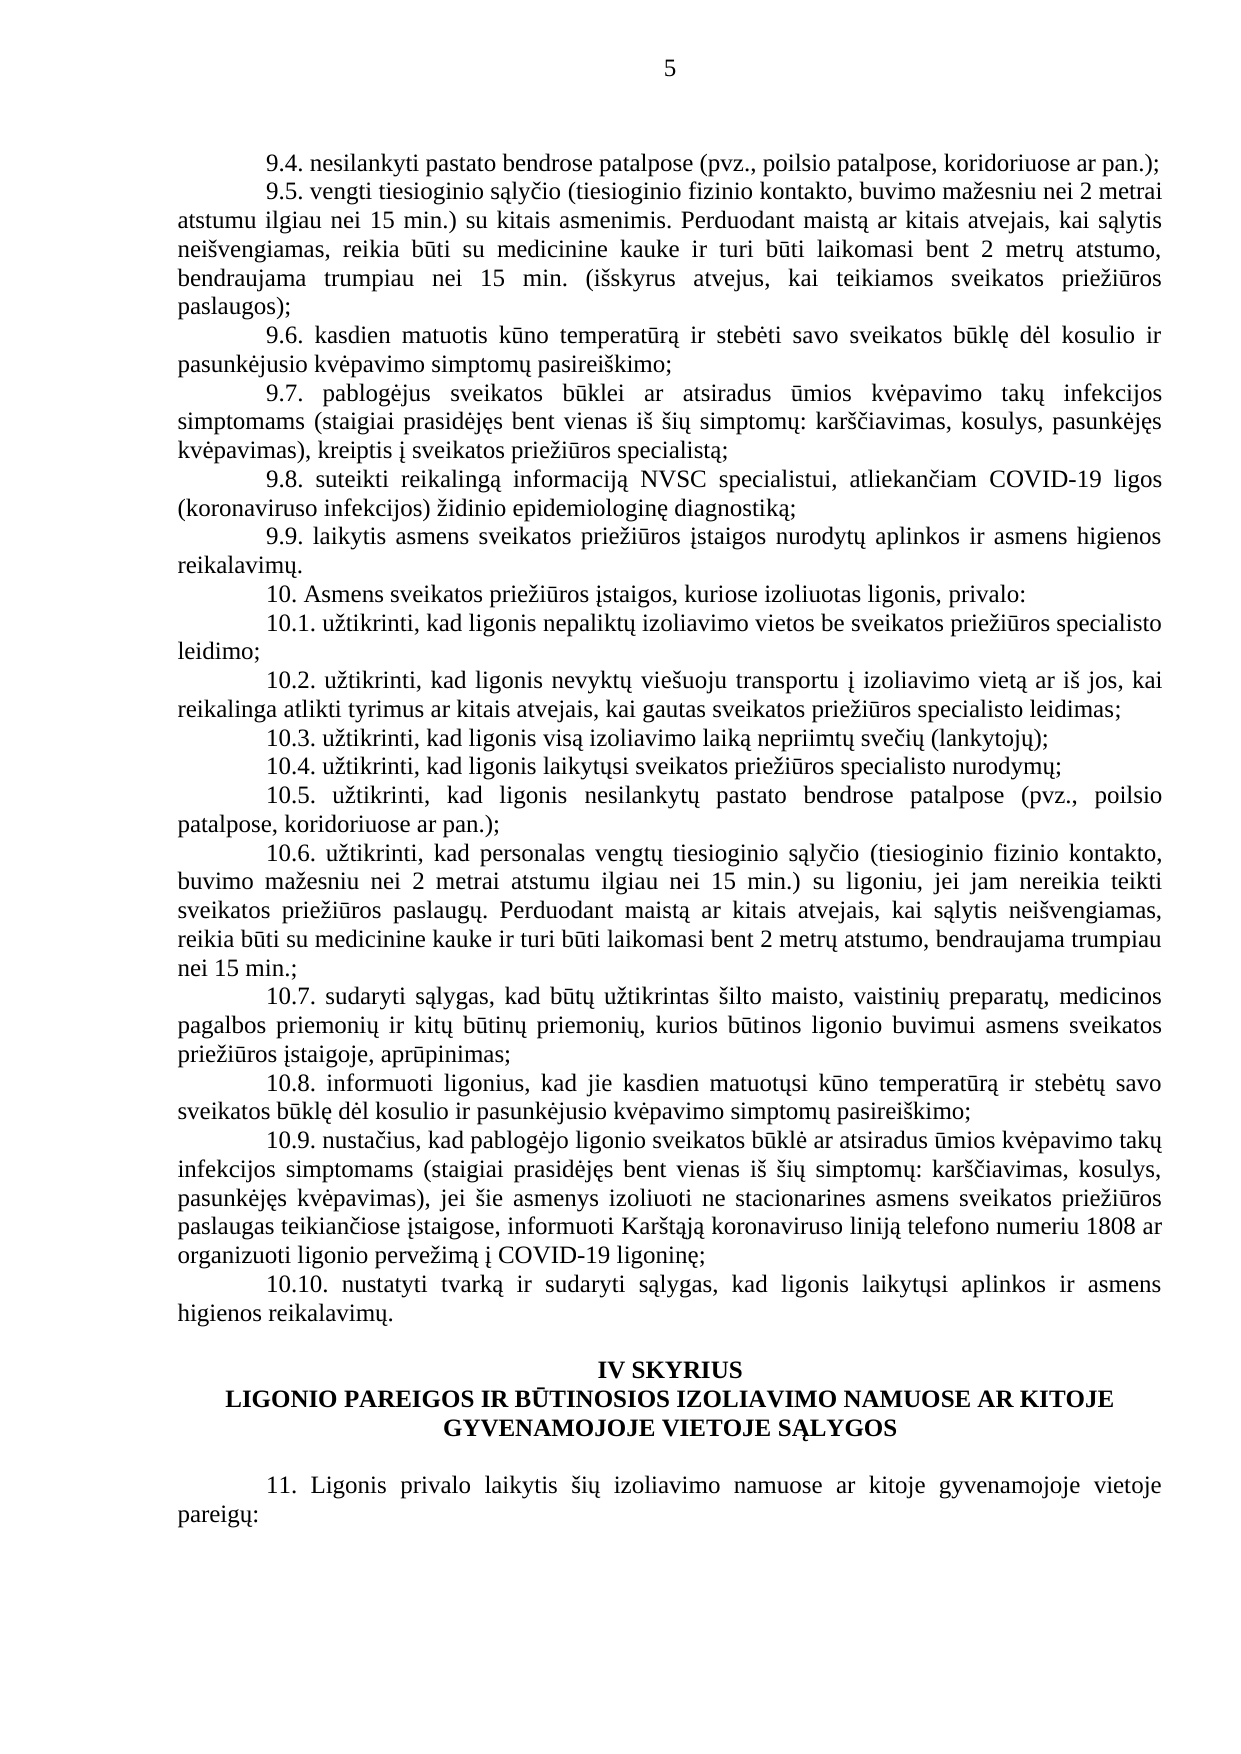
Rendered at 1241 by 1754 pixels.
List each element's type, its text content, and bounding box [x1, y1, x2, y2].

text 10.8. informuoti ligonius, kad jie kasdien matuotųsi kūno temperatūrą ir stebėtų savo sveikatos būklę dėl kosulio ir pasunkėjusio kvėpavimo simptomų pasireiškimo; [177, 1068, 1163, 1125]
text 10. Asmens sveikatos priežiūros įstaigos, kuriose izoliuotas ligonis, privalo: [266, 579, 1163, 608]
text 11. Ligonis privalo laikytis šių izoliavimo namuose ar kitoje gyvenamojoje vietoje pareigų: [177, 1470, 1163, 1528]
text 10.10. nustatyti tvarką ir sudaryti sąlygas, kad ligonis laikytųsi aplinkos ir asmens higienos reikalavimų. [177, 1269, 1163, 1326]
text 10.1. užtikrinti, kad ligonis nepaliktų izoliavimo vietos be sveikatos priežiūros specialisto leidimo; [177, 608, 1163, 665]
text 9.4. nesilankyti pastato bendrose patalpose (pvz., poilsio patalpose, koridoriuose ar pan.); [177, 148, 1163, 176]
text 9.7. pablogėjus sveikatos būklei ar atsiradus ūmios kvėpavimo takų infekcijos simptomams (staigiai prasidėjęs bent vienas iš šių simptomų: karščiavimas, kosulys, pasunkėjęs kvėpavimas), kreiptis į sveikatos priežiūros specialistą; [177, 378, 1163, 464]
text 9.5. vengti tiesioginio sąlyčio (tiesioginio fizinio kontakto, buvimo mažesniu nei 2 metrai atstumu ilgiau nei 15 min.) su kitais asmenimis. Perduodant maistą ar kitais atvejais, kai sąlytis neišvengiamas, reikia būti su medicinine kauke ir turi būti laikomasi bent 2 metrų atstumo, bendraujama trumpiau nei 15 min. (išskyrus atvejus, kai teikiamos sveikatos priežiūros paslaugos); [177, 176, 1163, 320]
text Ligonio pareigos ir BŪTINOSIOS IZOLIAVIMO namuose ar kitoje gyvenamoJOje vietoje SĄLYGOS [177, 1384, 1163, 1441]
text 10.3. užtikrinti, kad ligonis visą izoliavimo laiką nepriimtų svečių (lankytojų); [177, 723, 1163, 751]
text 10.4. užtikrinti, kad ligonis laikytųsi sveikatos priežiūros specialisto nurodymų; [177, 751, 1163, 780]
text 10.5. užtikrinti, kad ligonis nesilankytų pastato bendrose patalpose (pvz., poilsio patalpose, koridoriuose ar pan.); [177, 780, 1163, 838]
text IV skyrius [177, 1355, 1163, 1384]
text 9.6. kasdien matuotis kūno temperatūrą ir stebėti savo sveikatos būklę dėl kosulio ir pasunkėjusio kvėpavimo simptomų pasireiškimo; [177, 320, 1163, 378]
text 10.6. užtikrinti, kad personalas vengtų tiesioginio sąlyčio (tiesioginio fizinio kontakto, buvimo mažesniu nei 2 metrai atstumu ilgiau nei 15 min.) su ligoniu, jei jam nereikia teikti sveikatos priežiūros paslaugų. Perduodant maistą ar kitais atvejais, kai sąlytis neišvengiamas, reikia būti su medicinine kauke ir turi būti laikomasi bent 2 metrų atstumo, bendraujama trumpiau nei 15 min.; [177, 838, 1163, 981]
text 10.7. sudaryti sąlygas, kad būtų užtikrintas šilto maisto, vaistinių preparatų, medicinos pagalbos priemonių ir kitų būtinų priemonių, kurios būtinos ligonio buvimui asmens sveikatos priežiūros įstaigoje, aprūpinimas; [177, 981, 1163, 1068]
text 9.9. laikytis asmens sveikatos priežiūros įstaigos nurodytų aplinkos ir asmens higienos reikalavimų. [177, 521, 1163, 579]
text 10.2. užtikrinti, kad ligonis nevyktų viešuoju transportu į izoliavimo vietą ar iš jos, kai reikalinga atlikti tyrimus ar kitais atvejais, kai gautas sveikatos priežiūros specialisto leidimas; [177, 665, 1163, 723]
text 9.8. suteikti reikalingą informaciją NVSC specialistui, atliekančiam COVID-19 ligos (koronaviruso infekcijos) židinio epidemiologinę diagnostiką; [177, 464, 1163, 521]
text 10.9. nustačius, kad pablogėjo ligonio sveikatos būklė ar atsiradus ūmios kvėpavimo takų infekcijos simptomams (staigiai prasidėjęs bent vienas iš šių simptomų: karščiavimas, kosulys, pasunkėjęs kvėpavimas), jei šie asmenys izoliuoti ne stacionarines asmens sveikatos priežiūros paslaugas teikiančiose įstaigose, informuoti Karštąją koronaviruso liniją telefono numeriu 1808 ar organizuoti ligonio pervežimą į COVID-19 ligoninę; [177, 1125, 1163, 1269]
